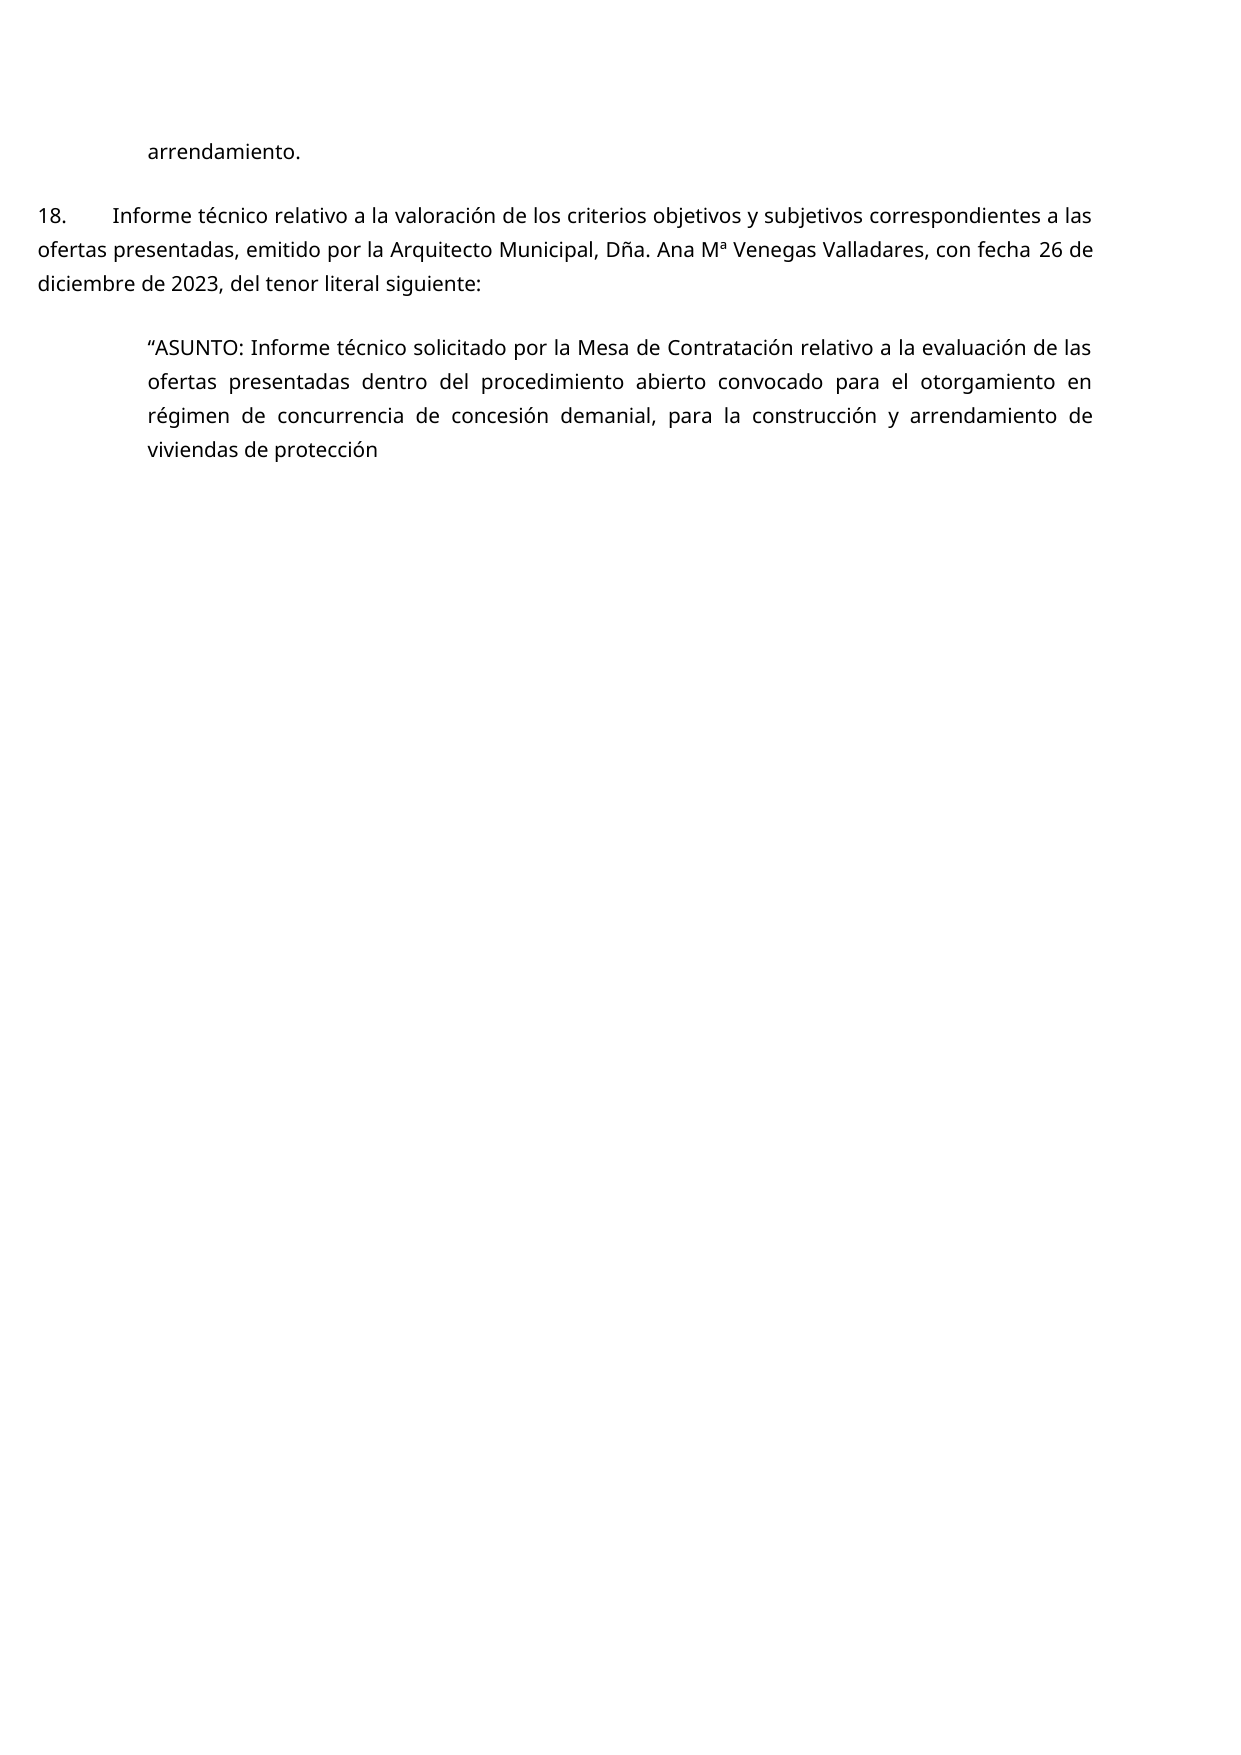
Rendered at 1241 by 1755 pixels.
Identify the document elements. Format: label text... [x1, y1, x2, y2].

text “ASUNTO: Informe técnico solicitado por la Mesa de Contratación relativo a la evaluación de las ofertas presentadas dentro del procedimiento abierto convocado para el otorgamiento en régimen de concurrencia de concesión demanial, para la construcción y arrendamiento de viviendas de protección [147, 333, 1093, 464]
list Informe técnico relativo a la valoración de los criterios objetivos y subjetivos correspondientes a las ofertas presentadas, emitido por la Arquitecto Municipal, Dña. Ana Mª Venegas Valladares, con fecha 26 de diciembre de 2023, del tenor literal siguiente: [37, 201, 1094, 297]
text arrendamiento. [147, 137, 1094, 166]
